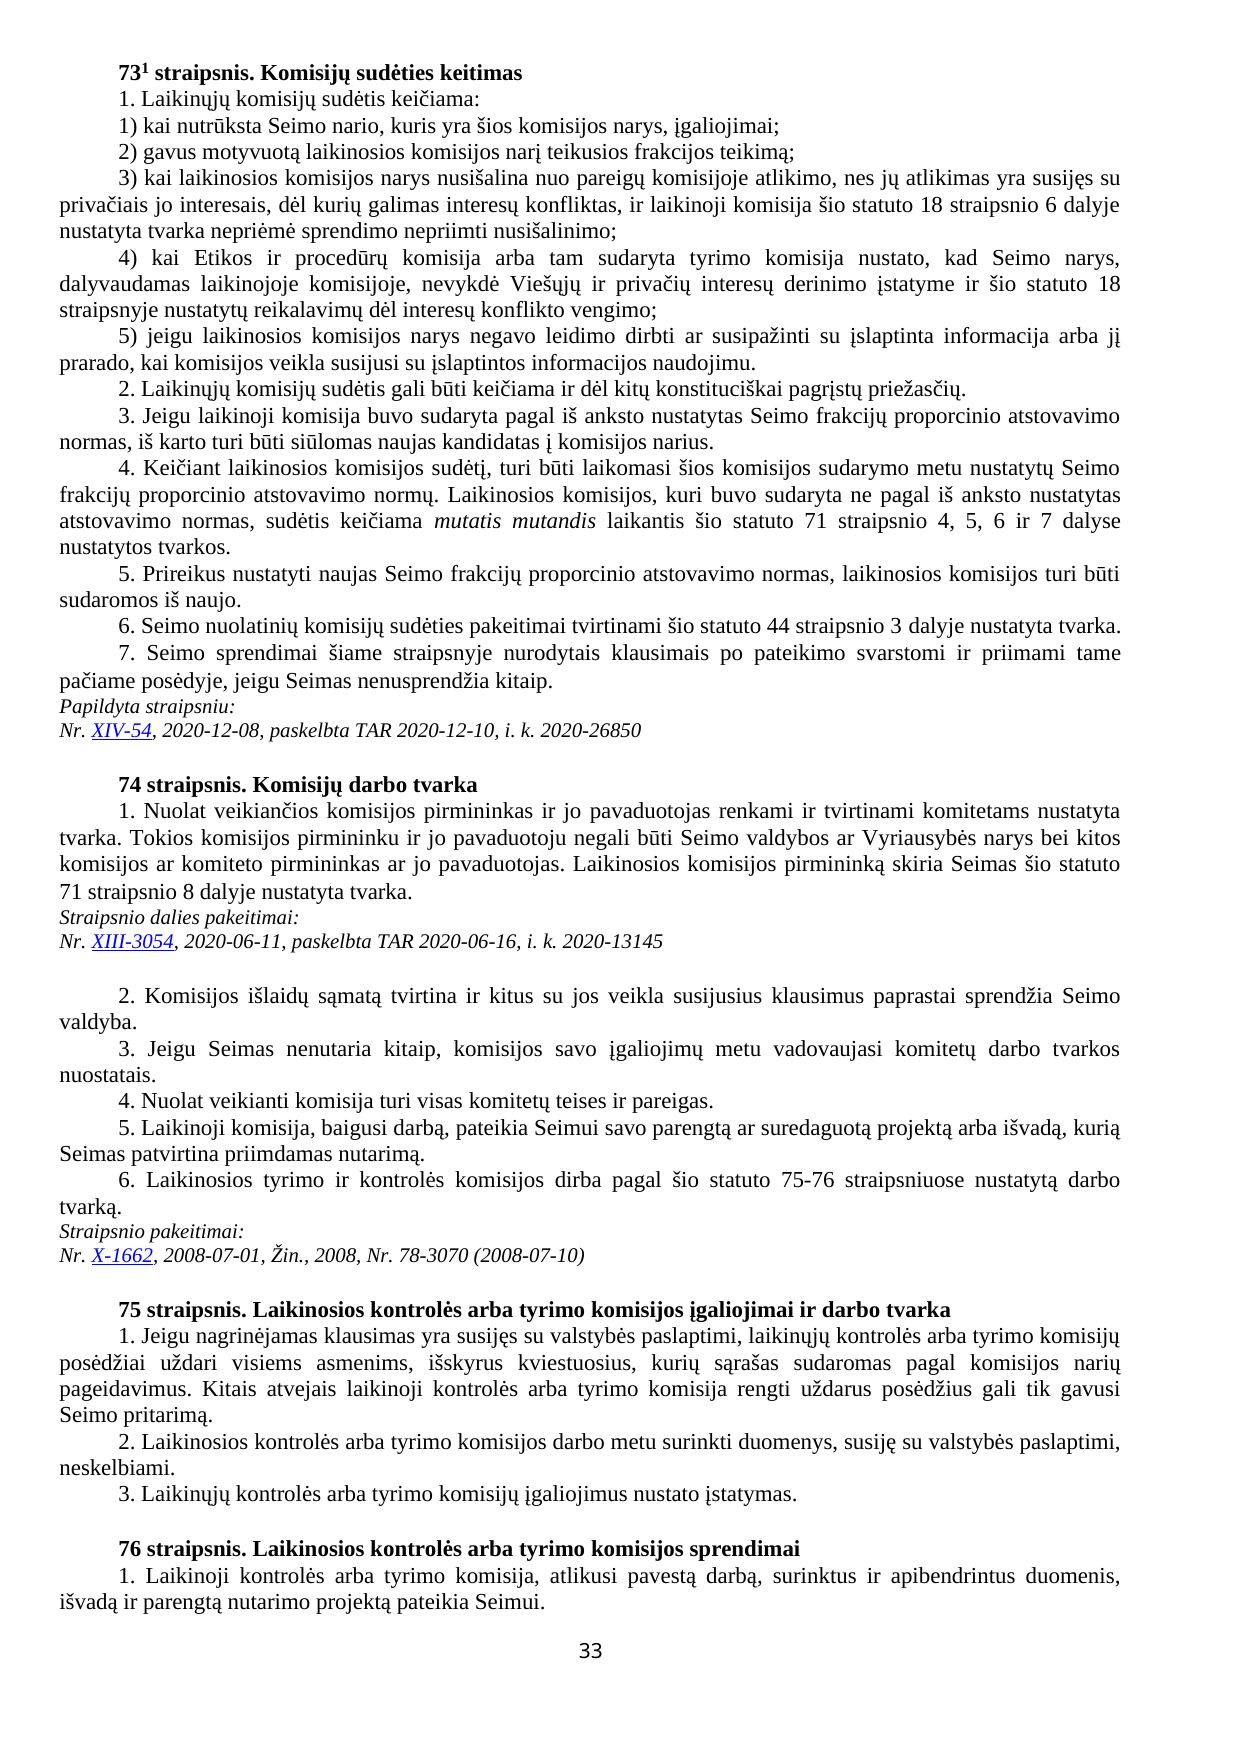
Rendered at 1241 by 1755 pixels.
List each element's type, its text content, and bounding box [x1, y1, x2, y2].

text 1. Jeigu nagrinėjamas klausimas yra susijęs su valstybės paslaptimi, laikinųjų kontrolės arba tyrimo komisijų posėdžiai uždari visiems asmenims, išskyrus kviestuosius, kurių sąrašas sudaromas pagal komisijos narių pageidavimus. Kitais atvejais laikinoji kontrolės arba tyrimo komisija rengti uždarus posėdžius gali tik gavusi Seimo pritarimą. [59, 1322, 1122, 1428]
text Straipsnio dalies pakeitimai: [59, 905, 1122, 929]
text 6. Seimo nuolatinių komisijų sudėties pakeitimai tvirtinami šio statuto 44 straipsnio 3 dalyje nustatyta tvarka. [59, 612, 1122, 639]
text 5. Prireikus nustatyti naujas Seimo frakcijų proporcinio atstovavimo normas, laikinosios komisijos turi būti sudaromos iš naujo. [59, 560, 1122, 612]
text 2. Laikinosios kontrolės arba tyrimo komisijos darbo metu surinkti duomenys, susiję su valstybės paslaptimi, neskelbiami. [59, 1428, 1122, 1480]
text Straipsnio pakeitimai: [59, 1219, 1122, 1243]
text 731 straipsnis. Komisijų sudėties keitimas [59, 59, 1122, 85]
text 2. Laikinųjų komisijų sudėtis gali būti keičiama ir dėl kitų konstituciškai pagrįstų priežasčių. [59, 375, 1122, 402]
text Nr. XIII-3054, 2020-06-11, paskelbta TAR 2020-06-16, i. k. 2020-13145 [59, 929, 1122, 953]
text 75 straipsnis. Laikinosios kontrolės arba tyrimo komisijos įgaliojimai ir darbo tvarka [118, 1296, 1122, 1322]
text 4. Keičiant laikinosios komisijos sudėtį, turi būti laikomasi šios komisijos sudarymo metu nustatytų Seimo frakcijų proporcinio atstovavimo normų. Laikinosios komisijos, kuri buvo sudaryta ne pagal iš anksto nustatytas atstovavimo normas, sudėtis keičiama mutatis mutandis laikantis šio statuto 71 straipsnio 4, 5, 6 ir 7 dalyse nustatytos tvarkos. [59, 454, 1122, 560]
text 2) gavus motyvuotą laikinosios komisijos narį teikusios frakcijos teikimą; [59, 138, 1122, 164]
text 5. Laikinoji komisija, baigusi darbą, pateikia Seimui savo parengtą ar suredaguotą projektą arba išvadą, kurią Seimas patvirtina priimdamas nutarimą. [59, 1114, 1122, 1166]
text 4) kai Etikos ir procedūrų komisija arba tam sudaryta tyrimo komisija nustato, kad Seimo narys, dalyvaudamas laikinojoje komisijoje, nevykdė Viešųjų ir privačių interesų derinimo įstatyme ir šio statuto 18 straipsnyje nustatytų reikalavimų dėl interesų konflikto vengimo; [59, 243, 1122, 323]
text Nr. XIV-54, 2020-12-08, paskelbta TAR 2020-12-10, i. k. 2020-26850 [59, 718, 1122, 742]
text 4. Nuolat veikianti komisija turi visas komitetų teises ir pareigas. [59, 1087, 1122, 1114]
text 76 straipsnis. Laikinosios kontrolės arba tyrimo komisijos sprendimai [59, 1536, 1122, 1562]
text Nr. X-1662, 2008-07-01, Žin., 2008, Nr. 78-3070 (2008-07-10) [59, 1243, 1122, 1267]
text 3. Laikinųjų kontrolės arba tyrimo komisijų įgaliojimus nustato įstatymas. [59, 1480, 1122, 1507]
text 1. Laikinoji kontrolės arba tyrimo komisija, atlikusi pavestą darbą, surinktus ir apibendrintus duomenis, išvadą ir parengtą nutarimo projektą pateikia Seimui. [59, 1562, 1122, 1614]
text Papildyta straipsniu: [59, 694, 1122, 718]
text 1. Laikinųjų komisijų sudėtis keičiama: [59, 85, 1122, 112]
text 7. Seimo sprendimai šiame straipsnyje nurodytais klausimais po pateikimo svarstomi ir priimami tame pačiame posėdyje, jeigu Seimas nenusprendžia kitaip. [59, 639, 1122, 694]
text 74 straipsnis. Komisijų darbo tvarka [59, 771, 1122, 797]
text 1. Nuolat veikiančios komisijos pirmininkas ir jo pavaduotojas renkami ir tvirtinami komitetams nustatyta tvarka. Tokios komisijos pirmininku ir jo pavaduotoju negali būti Seimo valdybos ar Vyriausybės narys bei kitos komisijos ar komiteto pirmininkas ar jo pavaduotojas. Laikinosios komisijos pirmininką skiria Seimas šio statuto 71 straipsnio 8 dalyje nustatyta tvarka. [59, 797, 1122, 905]
text 3. Jeigu Seimas nenutaria kitaip, komisijos savo įgaliojimų metu vadovaujasi komitetų darbo tvarkos nuostatais. [59, 1034, 1122, 1087]
text 6. Laikinosios tyrimo ir kontrolės komisijos dirba pagal šio statuto 75-76 straipsniuose nustatytą darbo tvarką. [59, 1166, 1122, 1219]
text 2. Komisijos išlaidų sąmatą tvirtina ir kitus su jos veikla susijusius klausimus paprastai sprendžia Seimo valdyba. [59, 982, 1122, 1034]
text 5) jeigu laikinosios komisijos narys negavo leidimo dirbti ar susipažinti su įslaptinta informacija arba jį prarado, kai komisijos veikla susijusi su įslaptintos informacijos naudojimu. [59, 323, 1122, 375]
text 3. Jeigu laikinoji komisija buvo sudaryta pagal iš anksto nustatytas Seimo frakcijų proporcinio atstovavimo normas, iš karto turi būti siūlomas naujas kandidatas į komisijos narius. [59, 402, 1122, 454]
text 1) kai nutrūksta Seimo nario, kuris yra šios komisijos narys, įgaliojimai; [59, 112, 1122, 138]
text 3) kai laikinosios komisijos narys nusišalina nuo pareigų komisijoje atlikimo, nes jų atlikimas yra susijęs su privačiais jo interesais, dėl kurių galimas interesų konfliktas, ir laikinoji komisija šio statuto 18 straipsnio 6 dalyje nustatyta tvarka nepriėmė sprendimo nepriimti nusišalinimo; [59, 164, 1122, 243]
